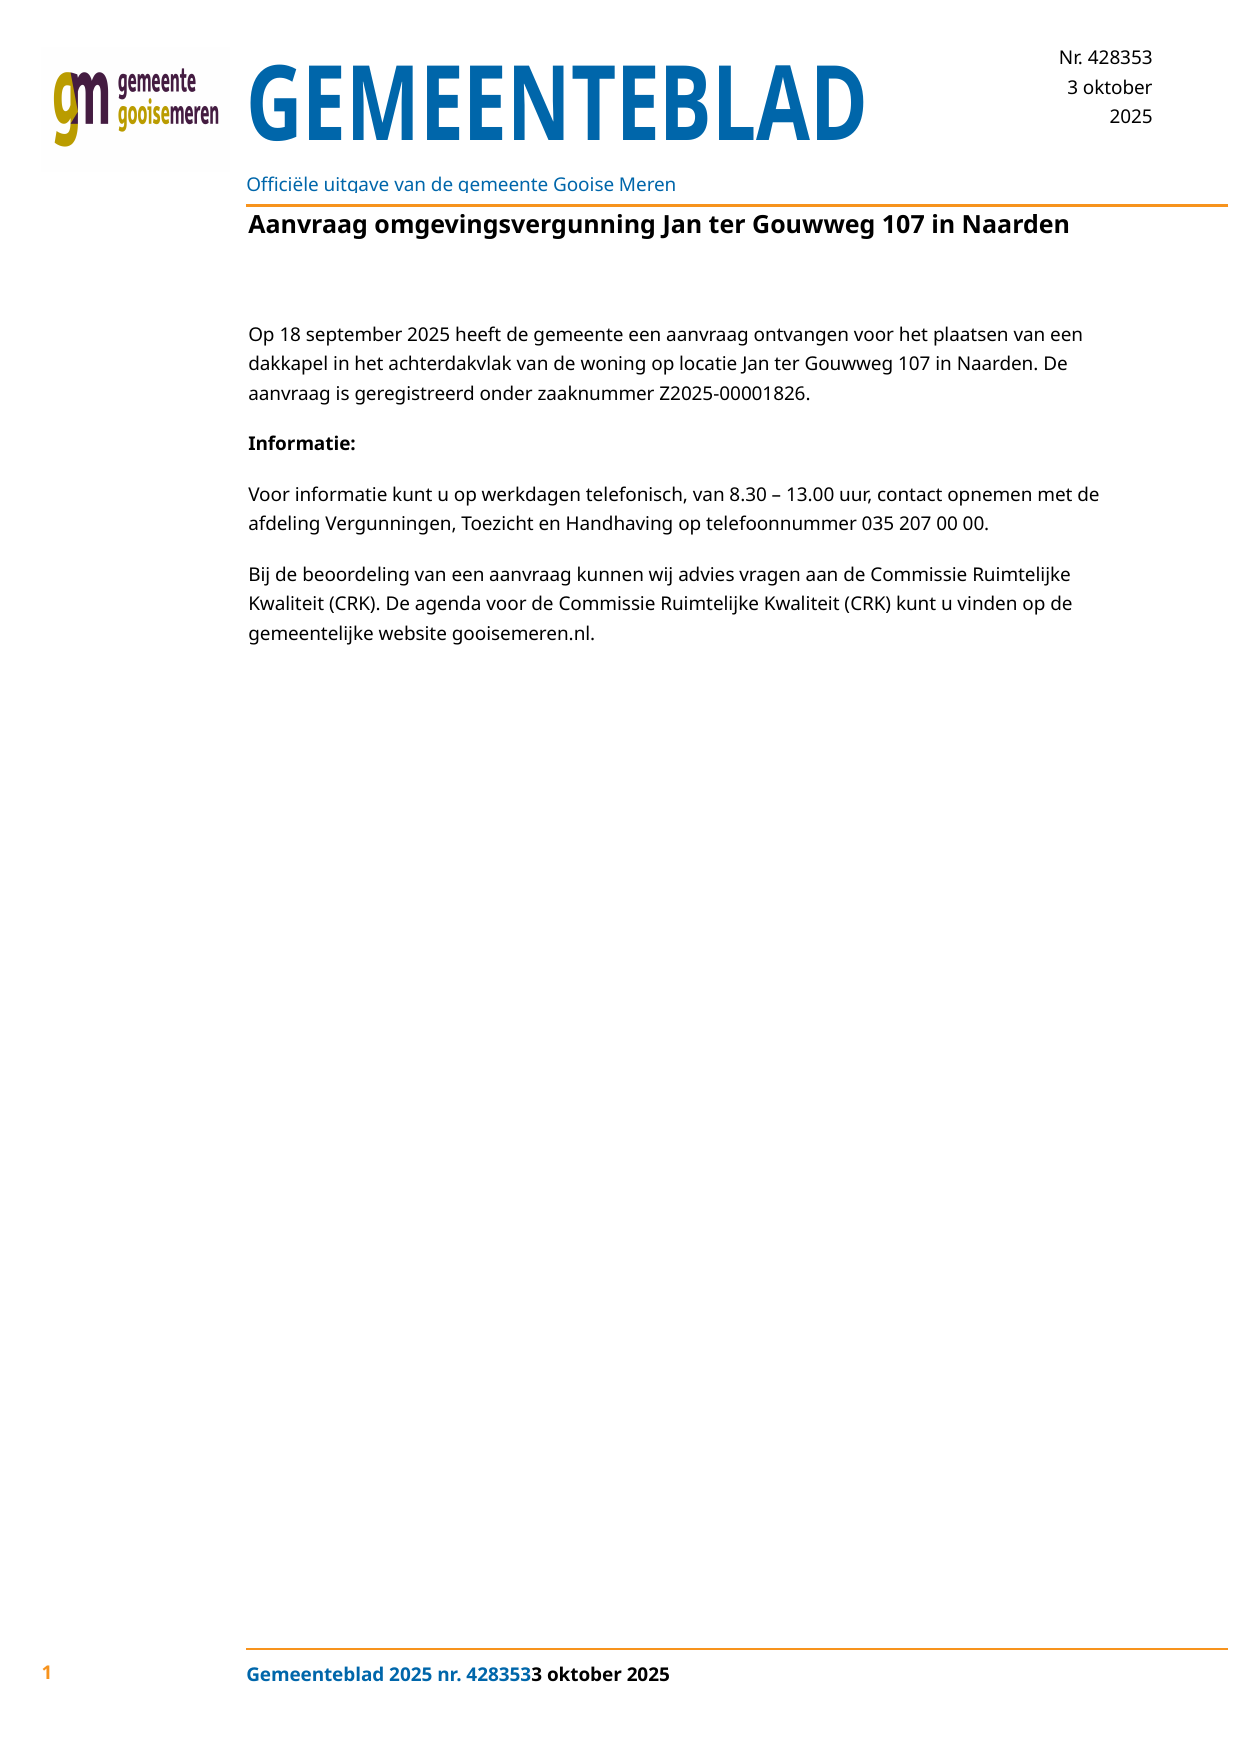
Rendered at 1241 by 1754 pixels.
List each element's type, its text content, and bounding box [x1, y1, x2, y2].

text Aanvraag omgevingsvergunning Jan ter Gouwweg 107 in Naarden [248, 207, 1152, 241]
text Op 18 september 2025 heeft de gemeente een aanvraag ontvangen voor het plaatsen van een dakkapel in het achterdakvlak van de woning op locatie Jan ter Gouwweg 107 in Naarden. De aanvraag is geregistreerd onder zaaknummer Z2025-00001826. [248, 321, 1152, 406]
text Informatie: [248, 430, 1152, 456]
text Bij de beoordeling van een aanvraag kunnen wij advies vragen aan de Commissie Ruimtelijke Kwaliteit (CRK). De agenda voor de Commissie Ruimtelijke Kwaliteit (CRK) kunt u vinden op de gemeentelijke website gooisemeren.nl. [248, 561, 1152, 646]
text Voor informatie kunt u op werkdagen telefonisch, van 8.30 – 13.00 uur, contact opnemen met de afdeling Vergunningen, Toezicht en Handhaving op telefoonnummer 035 207 00 00. [248, 481, 1152, 536]
picture [41, 47, 231, 172]
